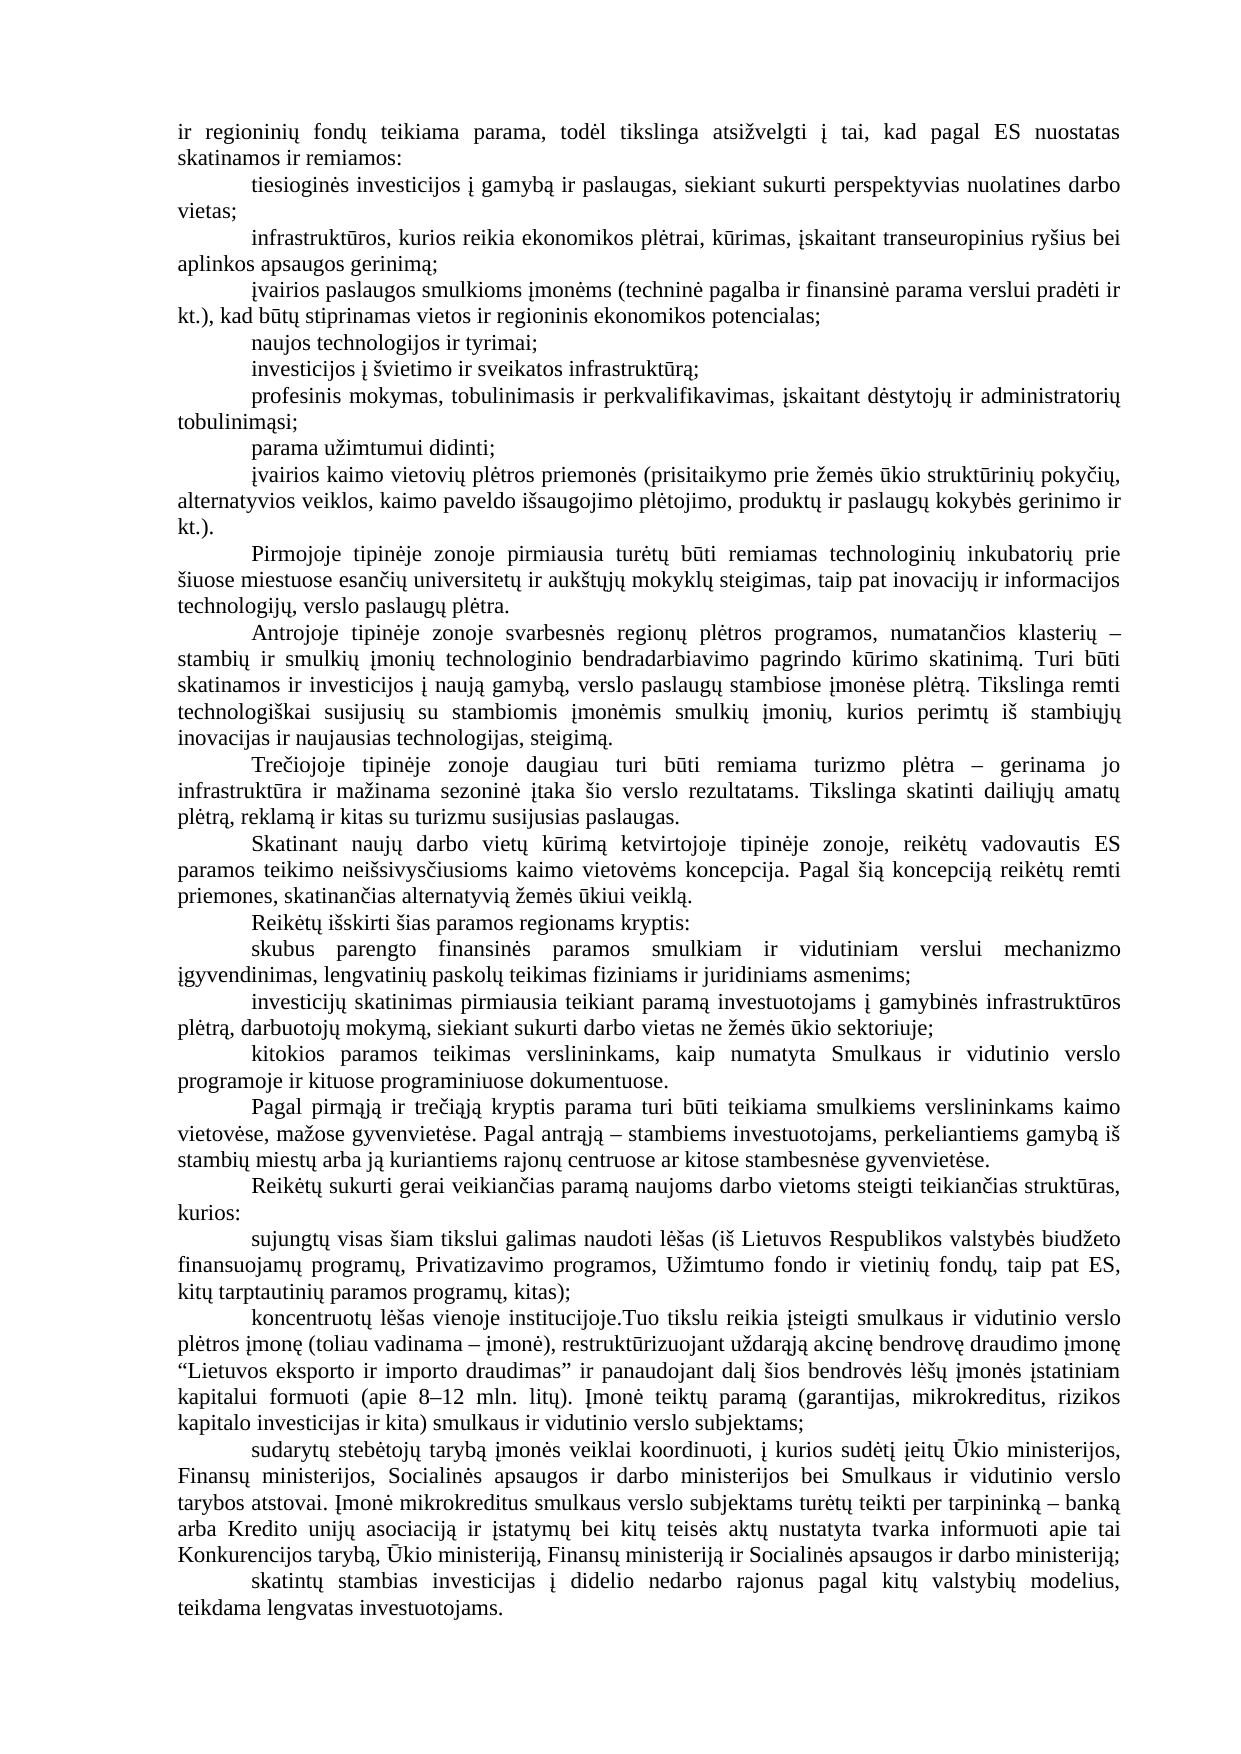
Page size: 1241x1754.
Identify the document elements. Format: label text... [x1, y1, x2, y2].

text sudarytų stebėtojų tarybą įmonės veiklai koordinuoti, į kurios sudėtį įeitų Ūkio ministerijos, Finansų ministerijos, Socialinės apsaugos ir darbo ministerijos bei Smulkaus ir vidutinio verslo tarybos atstovai. Įmonė mikrokreditus smulkaus verslo subjektams turėtų teikti per tarpininką – banką arba Kredito unijų asociaciją ir įstatymų bei kitų teisės aktų nustatyta tvarka informuoti apie tai Konkurencijos tarybą, Ūkio ministeriją, Finansų ministeriją ir Socialinės apsaugos ir darbo ministeriją; [177, 1436, 1122, 1568]
text sujungtų visas šiam tikslui galimas naudoti lėšas (iš Lietuvos Respublikos valstybės biudžeto finansuojamų programų, Privatizavimo programos, Užimtumo fondo ir vietinių fondų, taip pat ES, kitų tarptautinių paramos programų, kitas); [177, 1225, 1122, 1304]
text įvairios paslaugos smulkioms įmonėms (techninė pagalba ir finansinė parama verslui pradėti ir kt.), kad būtų stiprinamas vietos ir regioninis ekonomikos potencialas; [177, 276, 1122, 329]
text investicijos į švietimo ir sveikatos infrastruktūrą; [177, 355, 1122, 382]
text profesinis mokymas, tobulinimasis ir perkvalifikavimas, įskaitant dėstytojų ir administratorių tobulinimąsi; [177, 382, 1122, 434]
text skatintų stambias investicijas į didelio nedarbo rajonus pagal kitų valstybių modelius, teikdama lengvatas investuotojams. [177, 1568, 1122, 1620]
text skubus parengto finansinės paramos smulkiam ir vidutiniam verslui mechanizmo įgyvendinimas, lengvatinių paskolų teikimas fiziniams ir juridiniams asmenims; [177, 935, 1122, 988]
text Pagal pirmąją ir trečiąją kryptis parama turi būti teikiama smulkiems verslininkams kaimo vietovėse, mažose gyvenvietėse. Pagal antrąją – stambiems investuotojams, perkeliantiems gamybą iš stambių miestų arba ją kuriantiems rajonų centruose ar kitose stambesnėse gyvenvietėse. [177, 1093, 1122, 1172]
text Skatinant naujų darbo vietų kūrimą ketvirtojoje tipinėje zonoje, reikėtų vadovautis ES paramos teikimo neišsivysčiusioms kaimo vietovėms koncepcija. Pagal šią koncepciją reikėtų remti priemones, skatinančias alternatyvią žemės ūkiui veiklą. [177, 830, 1122, 909]
text Trečiojoje tipinėje zonoje daugiau turi būti remiama turizmo plėtra – gerinama jo infrastruktūra ir mažinama sezoninė įtaka šio verslo rezultatams. Tikslinga skatinti dailiųjų amatų plėtrą, reklamą ir kitas su turizmu susijusias paslaugas. [177, 751, 1122, 830]
text ir regioninių fondų teikiama parama, todėl tikslinga atsižvelgti į tai, kad pagal ES nuostatas skatinamos ir remiamos: [177, 118, 1122, 171]
text Reikėtų sukurti gerai veikiančias paramą naujoms darbo vietoms steigti teikiančias struktūras, kurios: [177, 1172, 1122, 1225]
text investicijų skatinimas pirmiausia teikiant paramą investuotojams į gamybinės infrastruktūros plėtrą, darbuotojų mokymą, siekiant sukurti darbo vietas ne žemės ūkio sektoriuje; [177, 988, 1122, 1041]
text Pirmojoje tipinėje zonoje pirmiausia turėtų būti remiamas technologinių inkubatorių prie šiuose miestuose esančių universitetų ir aukštųjų mokyklų steigimas, taip pat inovacijų ir informacijos technologijų, verslo paslaugų plėtra. [177, 540, 1122, 619]
text tiesioginės investicijos į gamybą ir paslaugas, siekiant sukurti perspektyvias nuolatines darbo vietas; [177, 171, 1122, 223]
text Reikėtų išskirti šias paramos regionams kryptis: [177, 909, 1122, 935]
text naujos technologijos ir tyrimai; [177, 329, 1122, 355]
text įvairios kaimo vietovių plėtros priemonės (prisitaikymo prie žemės ūkio struktūrinių pokyčių, alternatyvios veiklos, kaimo paveldo išsaugojimo plėtojimo, produktų ir paslaugų kokybės gerinimo ir kt.). [177, 461, 1122, 540]
text koncentruotų lėšas vienoje institucijoje.Tuo tikslu reikia įsteigti smulkaus ir vidutinio verslo plėtros įmonę (toliau vadinama – įmonė), restruktūrizuojant uždarąją akcinę bendrovę draudimo įmonę “Lietuvos eksporto ir importo draudimas” ir panaudojant dalį šios bendrovės lėšų įmonės įstatiniam kapitalui formuoti (apie 8–12 mln. litų). Įmonė teiktų paramą (garantijas, mikrokreditus, rizikos kapitalo investicijas ir kita) smulkaus ir vidutinio verslo subjektams; [177, 1304, 1122, 1436]
text parama užimtumui didinti; [177, 434, 1122, 461]
text kitokios paramos teikimas verslininkams, kaip numatyta Smulkaus ir vidutinio verslo programoje ir kituose programiniuose dokumentuose. [177, 1041, 1122, 1093]
text Antrojoje tipinėje zonoje svarbesnės regionų plėtros programos, numatančios klasterių – stambių ir smulkių įmonių technologinio bendradarbiavimo pagrindo kūrimo skatinimą. Turi būti skatinamos ir investicijos į naują gamybą, verslo paslaugų stambiose įmonėse plėtrą. Tikslinga remti technologiškai susijusių su stambiomis įmonėmis smulkių įmonių, kurios perimtų iš stambiųjų inovacijas ir naujausias technologijas, steigimą. [177, 619, 1122, 751]
text infrastruktūros, kurios reikia ekonomikos plėtrai, kūrimas, įskaitant transeuropinius ryšius bei aplinkos apsaugos gerinimą; [177, 223, 1122, 276]
